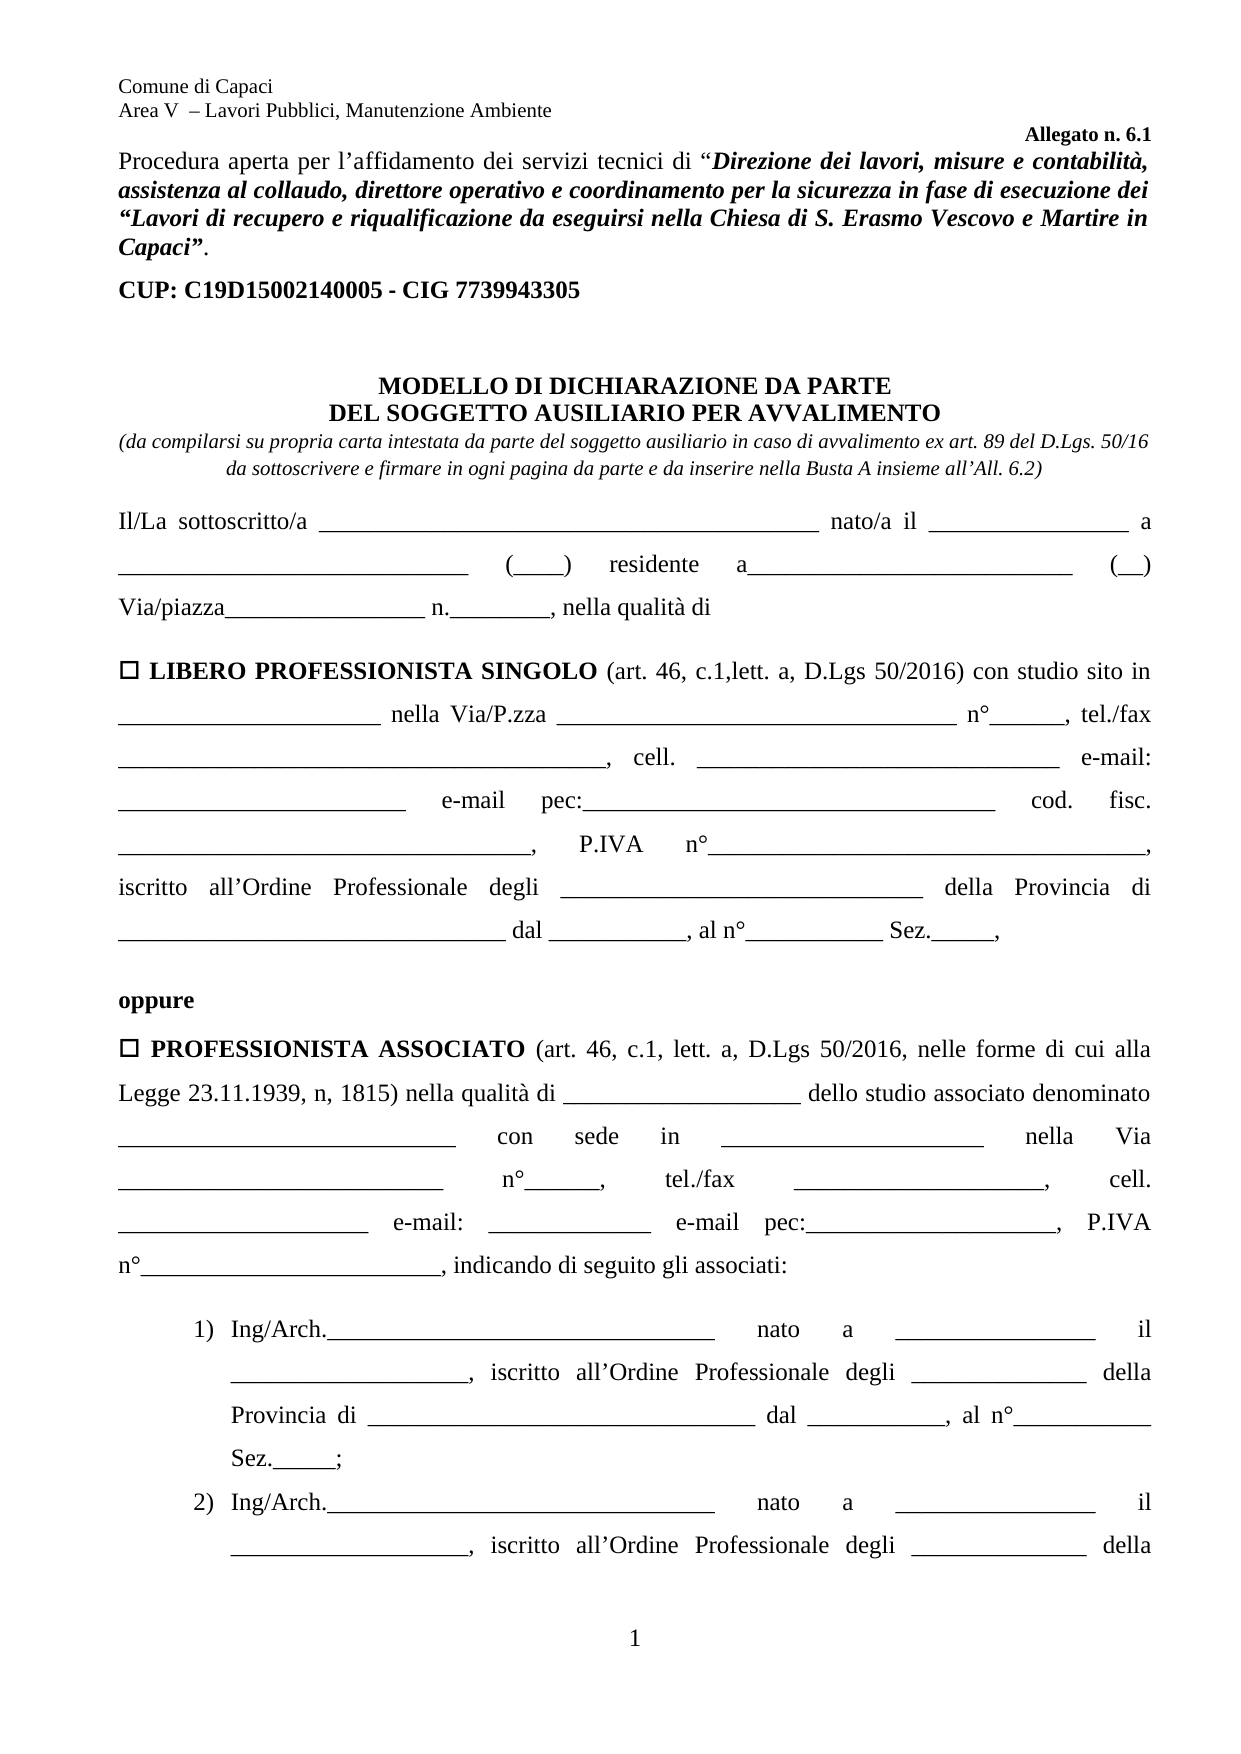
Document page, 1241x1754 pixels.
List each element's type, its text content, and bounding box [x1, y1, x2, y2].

text oppure [118, 985, 1152, 1014]
text (da compilarsi su propria carta intestata da parte del soggetto ausiliario in caso di avvalimento ex art. 89 del D.Lgs. 50/16 da sottoscrivere e firmare in ogni pagina da parte e da inserire nella Busta A insieme all’All. 6.2) [118, 427, 1152, 481]
text MODELLO DI DICHIARAZIONE DA PARTE DEL SOGGETTO AUSILIARIO PER AVVALIMENTO [118, 373, 1152, 427]
text Il/La sottoscritto/a ________________________________________ nato/a il ________________ a ____________________________ (____) residente a__________________________ (__) Via/piazza________________ n.________, nella qualità di [118, 506, 1152, 621]
text  PROFESSIONISTA ASSOCIATO (art. 46, c.1, lett. a, D.Lgs 50/2016, nelle forme di cui alla Legge 23.11.1939, n, 1815) nella qualità di ___________________ dello studio associato denominato ___________________________ con sede in _____________________ nella Via __________________________ n°______, tel./fax ____________________, cell. ____________________ e-mail: _____________ e-mail pec:____________________, P.IVA n°________________________, indicando di seguito gli associati: [118, 1034, 1152, 1279]
text  LIBERO PROFESSIONISTA SINGOLO (art. 46, c.1,lett. a, D.Lgs 50/2016) con studio sito in _____________________ nella Via/P.zza ________________________________ n°______, tel./fax _______________________________________, cell. _____________________________ e-mail: _______________________ e-mail pec:_________________________________ cod. fisc. _________________________________, P.IVA n°___________________________________, iscritto all’Ordine Professionale degli _____________________________ della Provincia di _______________________________ dal ___________, al n°___________ Sez._____, [118, 656, 1152, 944]
text CUP: C19D15002140005 - CIG 7739943305 [118, 273, 1152, 305]
list Ing/Arch._______________________________ nato a ________________ il ___________________, iscritto all’Ordine Professionale degli ______________ della Provincia di _______________________________ dal ___________, al n°___________ Sez._____; [193, 1314, 1152, 1472]
text Procedura aperta per l’affidamento dei servizi tecnici di “Direzione dei lavori, misure e contabilità, assistenza al collaudo, direttore operativo e coordinamento per la sicurezza in fase di esecuzione dei “Lavori di recupero e riqualificazione da eseguirsi nella Chiesa di S. Erasmo Vescovo e Martire in Capaci”. [118, 146, 1152, 261]
list Ing/Arch._______________________________ nato a ________________ il ___________________, iscritto all’Ordine Professionale degli ______________ della [193, 1487, 1152, 1558]
